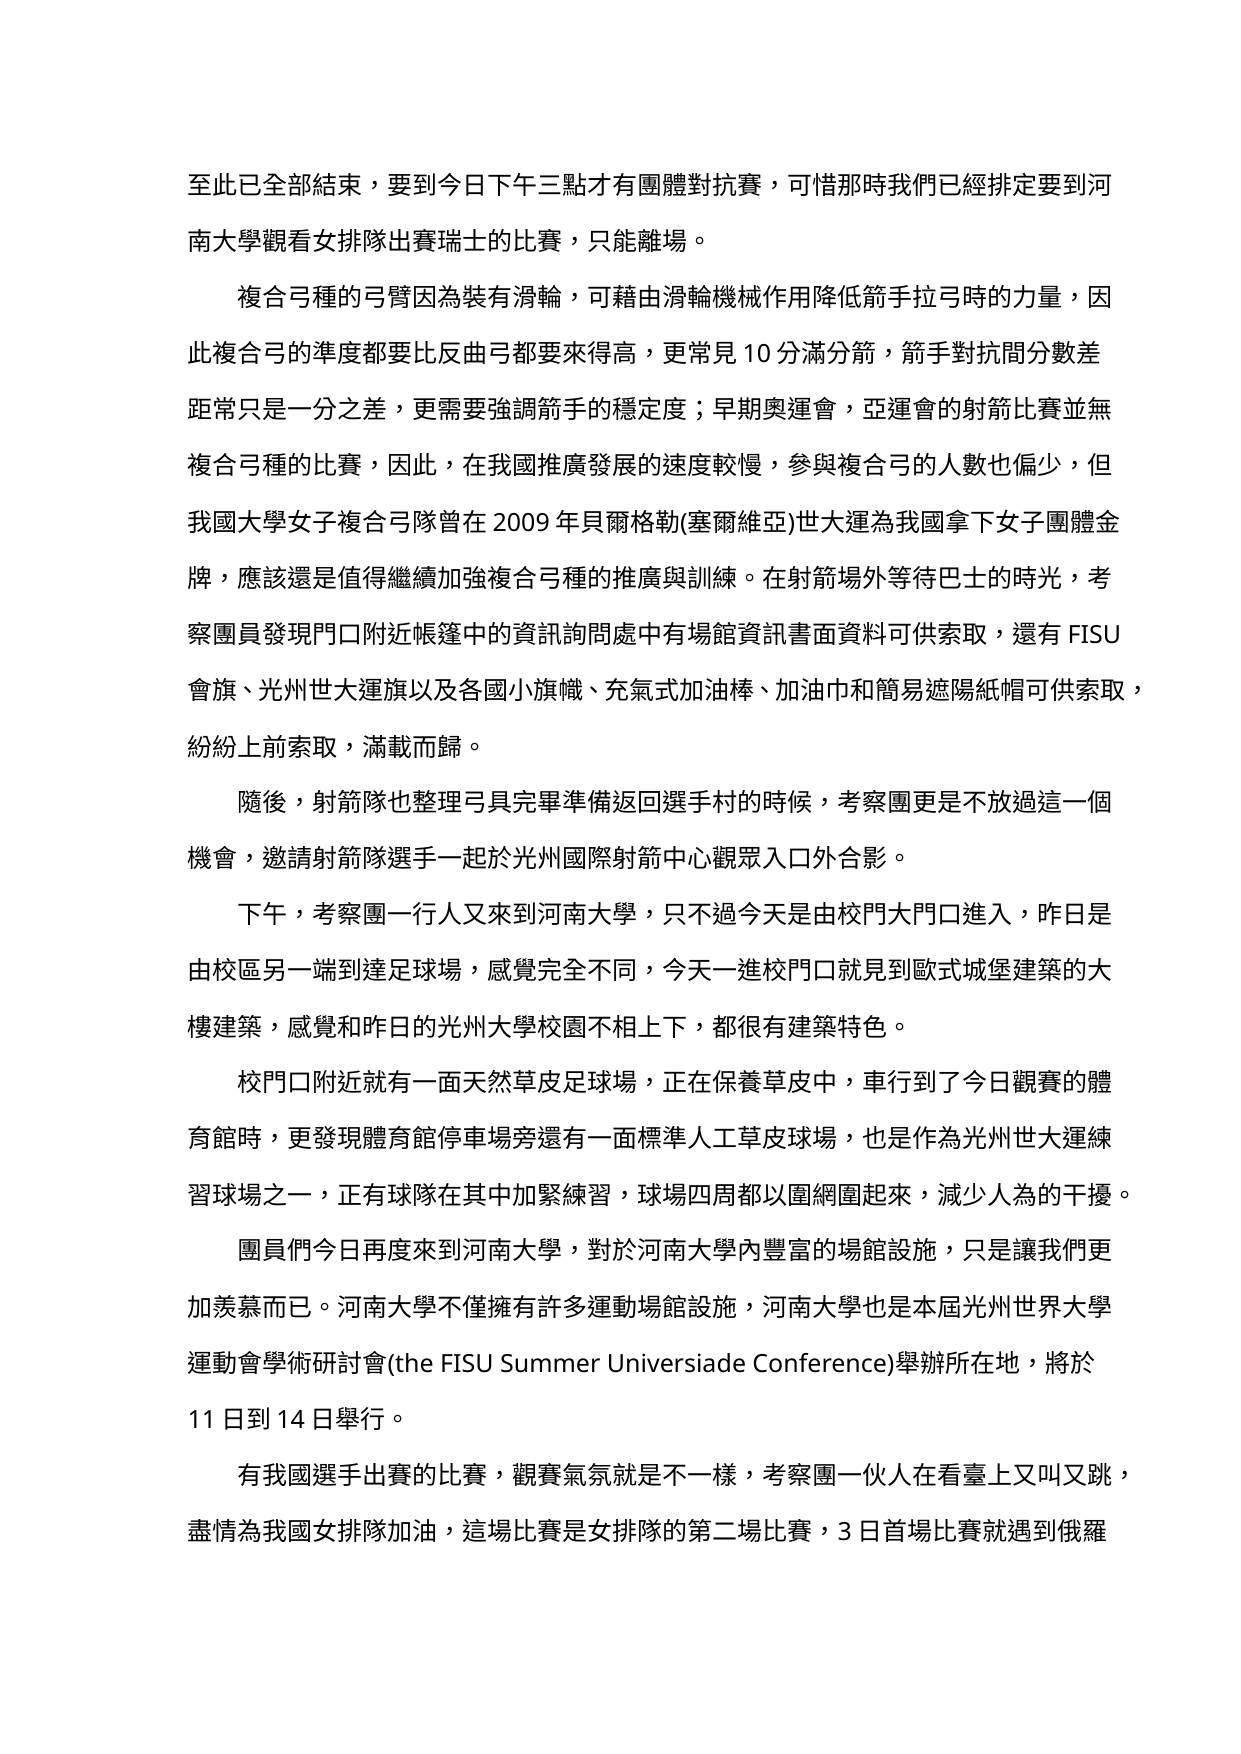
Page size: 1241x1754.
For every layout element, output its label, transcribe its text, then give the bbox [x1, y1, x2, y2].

text 有我國選手出賽的比賽，觀賽氣氛就是不一樣，考察團一伙人在看臺上又叫又跳，盡情為我國女排隊加油，這場比賽是女排隊的第二場比賽，3日首場比賽就遇到俄羅斯高腳妹，就以0：3敗陣，昨日據女排隊鄧衍敏教練表示，本屆俄羅斯女排隊不僅維持俄羅斯隊伍人高馬大長手長腳一貫傳統，陣中還有多位選手曾參加2014年歐洲運動會，球技成熟度極高，吞敗並不意外，今日對上瑞士隊，雖然瑞士隊身材也比較高大，我隊將以速度換取空間，縮減身材的劣勢，極有信心能夠取勝。這場比賽除了我們考察團到場以外，教育部體育署何卓飛署長和國際大學運動總會我國籍陳太正執委也到場觀賽，全程參與為我國女排隊加油打氣。 [187, 1454, 1125, 1548]
text 團員們今日再度來到河南大學，對於河南大學內豐富的場館設施，只是讓我們更加羨慕而已。河南大學不僅擁有許多運動場館設施，河南大學也是本屆光州世界大學運動會學術研討會(the FISU Summer Universiade Conference)舉辦所在地，將於11日到14日舉行。 [187, 1230, 1125, 1436]
text 複合弓種的弓臂因為裝有滑輪，可藉由滑輪機械作用降低箭手拉弓時的力量，因此複合弓的準度都要比反曲弓都要來得高，更常見10分滿分箭，箭手對抗間分數差距常只是一分之差，更需要強調箭手的穩定度；早期奧運會，亞運會的射箭比賽並無複合弓種的比賽，因此，在我國推廣發展的速度較慢，參與複合弓的人數也偏少，但我國大學女子複合弓隊曾在2009年貝爾格勒(塞爾維亞)世大運為我國拿下女子團體金牌，應該還是值得繼續加強複合弓種的推廣與訓練。在射箭場外等待巴士的時光，考察團員發現門口附近帳篷中的資訊詢問處中有場館資訊書面資料可供索取，還有FISU會旗、光州世大運旗以及各國小旗幟、充氣式加油棒、加油巾和簡易遮陽紙帽可供索取，紛紛上前索取，滿載而歸。 [187, 276, 1125, 764]
text 隨後，射箭隊也整理弓具完畢準備返回選手村的時候，考察團更是不放過這一個機會，邀請射箭隊選手一起於光州國際射箭中心觀眾入口外合影。 [187, 782, 1125, 876]
text 至此已全部結束，要到今日下午三點才有團體對抗賽，可惜那時我們已經排定要到河南大學觀看女排隊出賽瑞士的比賽，只能離場。 [187, 164, 1125, 258]
text 下午，考察團一行人又來到河南大學，只不過今天是由校門大門口進入，昨日是由校區另一端到達足球場，感覺完全不同，今天一進校門口就見到歐式城堡建築的大樓建築，感覺和昨日的光州大學校園不相上下，都很有建築特色。 [187, 894, 1125, 1044]
text 校門口附近就有一面天然草皮足球場，正在保養草皮中，車行到了今日觀賽的體育館時，更發現體育館停車場旁還有一面標準人工草皮球場，也是作為光州世大運練習球場之一，正有球隊在其中加緊練習，球場四周都以圍網圍起來，減少人為的干擾。 [187, 1062, 1125, 1212]
